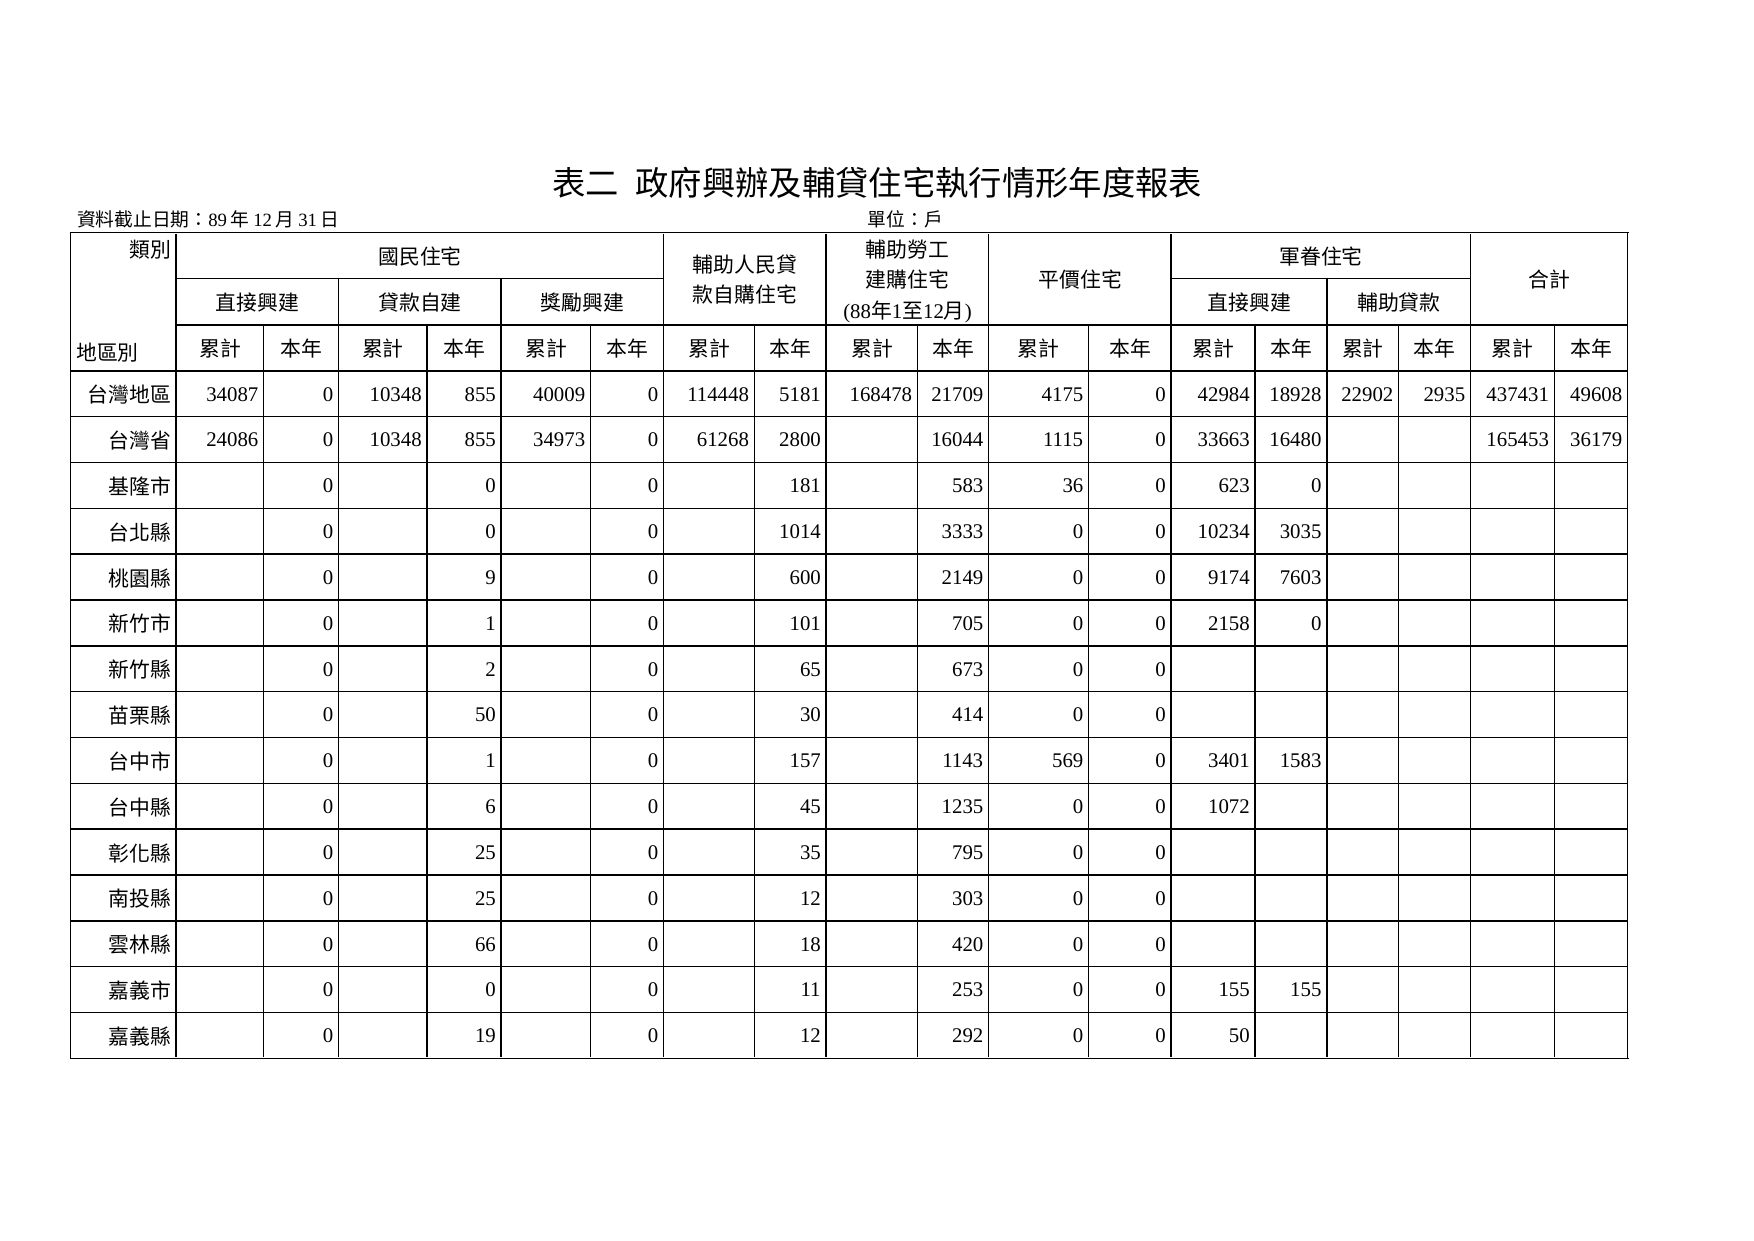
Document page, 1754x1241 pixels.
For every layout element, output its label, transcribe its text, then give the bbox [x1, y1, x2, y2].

table_cell [664, 601, 754, 645]
table_cell [1555, 647, 1627, 691]
table_cell 0 [1089, 1013, 1170, 1057]
table_cell 直接興建 [177, 279, 338, 324]
table_cell [502, 463, 590, 507]
table_cell 414 [918, 692, 988, 737]
table_cell 623 [1172, 463, 1254, 507]
table_cell 累計 [339, 326, 426, 370]
table_cell [1555, 463, 1627, 507]
table_cell [1328, 647, 1398, 691]
table_cell 0 [1089, 830, 1170, 874]
table_cell [339, 509, 426, 553]
table_cell 0 [1089, 647, 1170, 691]
table_cell 19 [428, 1013, 500, 1057]
table_cell 2 [428, 647, 500, 691]
table_cell 24086 [177, 417, 263, 462]
table_cell 25 [428, 830, 500, 874]
table_cell 0 [264, 738, 338, 782]
table_cell 22902 [1328, 372, 1398, 416]
table_cell 0 [264, 555, 338, 599]
table_cell 0 [1089, 967, 1170, 1012]
table_cell 0 [1089, 463, 1170, 507]
table_cell [1328, 692, 1398, 737]
table_cell 獎勵興建 [502, 279, 663, 324]
table_cell 9 [428, 555, 500, 599]
table_cell [1555, 784, 1627, 828]
table_cell [1399, 830, 1470, 874]
table_cell [177, 509, 263, 553]
table_cell [664, 647, 754, 691]
table_header 類別 地區別 [71, 233, 176, 370]
table_cell [1555, 830, 1627, 874]
table_cell 2158 [1172, 601, 1254, 645]
table_cell [502, 509, 590, 553]
table_cell 18 [755, 922, 825, 966]
table_cell 本年 [1256, 326, 1326, 370]
table_cell [827, 463, 917, 507]
table_cell 輔助貸款 [1328, 279, 1470, 324]
table_cell 2149 [918, 555, 988, 599]
table_cell 181 [755, 463, 825, 507]
table_cell [1471, 463, 1554, 507]
table_cell 420 [918, 922, 988, 966]
table_cell 苗栗縣 [71, 692, 175, 737]
table_cell 2935 [1399, 372, 1470, 416]
table_cell 36 [989, 463, 1088, 507]
table_cell [1471, 509, 1554, 553]
table_cell [827, 555, 917, 599]
table_cell [1328, 922, 1398, 966]
table_cell 437431 [1471, 372, 1554, 416]
table_cell [827, 738, 917, 782]
table_cell [664, 1013, 754, 1057]
table_cell [1555, 967, 1627, 1012]
table_cell [1172, 830, 1254, 874]
table_header 輔助人民貸 款自購住宅 [664, 233, 826, 324]
table_cell 10348 [339, 417, 426, 462]
table_cell [502, 830, 590, 874]
table_cell 0 [989, 647, 1088, 691]
table_cell 本年 [1555, 326, 1627, 370]
table_cell [1328, 830, 1398, 874]
table_cell [1471, 738, 1554, 782]
table_cell 168478 [827, 372, 917, 416]
table_cell [1328, 876, 1398, 920]
table_cell 貸款自建 [339, 279, 500, 324]
table_cell [339, 692, 426, 737]
table_cell 155 [1172, 967, 1254, 1012]
table_cell 基隆市 [71, 463, 175, 507]
table_cell [1399, 967, 1470, 1012]
table_cell [1471, 922, 1554, 966]
table_cell [1172, 692, 1254, 737]
table_cell 114448 [664, 372, 754, 416]
table_cell [502, 1013, 590, 1057]
table_cell [1471, 784, 1554, 828]
table_cell [339, 830, 426, 874]
table_cell 0 [591, 922, 663, 966]
table_cell [177, 830, 263, 874]
table_cell 3035 [1256, 509, 1326, 553]
table_cell 0 [591, 417, 663, 462]
table_cell [1399, 555, 1470, 599]
table_cell [502, 922, 590, 966]
table_cell [1399, 601, 1470, 645]
table_cell [827, 967, 917, 1012]
table_cell 累計 [989, 326, 1088, 370]
table_cell [1471, 601, 1554, 645]
table_cell [1328, 509, 1398, 553]
table_cell 101 [755, 601, 825, 645]
table_cell 0 [591, 784, 663, 828]
table_cell 0 [264, 509, 338, 553]
table_cell [1555, 922, 1627, 966]
table_cell [1399, 692, 1470, 737]
table_cell [339, 1013, 426, 1057]
table_cell 0 [264, 784, 338, 828]
table_cell [1555, 509, 1627, 553]
table_cell [1172, 647, 1254, 691]
table_cell 0 [989, 967, 1088, 1012]
table_cell [1471, 555, 1554, 599]
table_cell 0 [591, 876, 663, 920]
table_cell 0 [264, 1013, 338, 1057]
table_cell 0 [989, 876, 1088, 920]
table_cell [1328, 738, 1398, 782]
table_cell 292 [918, 1013, 988, 1057]
table_cell 40009 [502, 372, 590, 416]
table_cell 9174 [1172, 555, 1254, 599]
table_cell [1172, 922, 1254, 966]
table_cell [664, 876, 754, 920]
table_cell 本年 [755, 326, 825, 370]
table_cell 本年 [1089, 326, 1170, 370]
table_cell 0 [264, 876, 338, 920]
table_cell 569 [989, 738, 1088, 782]
table_header 輔助勞工 建購住宅 (88年1至12月) [827, 233, 988, 324]
table_cell 4175 [989, 372, 1088, 416]
table_cell 0 [428, 967, 500, 1012]
table_cell [1328, 417, 1398, 462]
table_cell 1235 [918, 784, 988, 828]
table_cell 11 [755, 967, 825, 1012]
table_cell 705 [918, 601, 988, 645]
table_cell 45 [755, 784, 825, 828]
table_cell 795 [918, 830, 988, 874]
table_cell 0 [264, 647, 338, 691]
table_cell [339, 463, 426, 507]
table_cell [1399, 784, 1470, 828]
table_cell [1399, 509, 1470, 553]
table_cell 0 [264, 463, 338, 507]
table_cell 50 [428, 692, 500, 737]
table_cell [1471, 876, 1554, 920]
table_cell [664, 555, 754, 599]
table_cell 0 [1089, 692, 1170, 737]
table_cell 累計 [664, 326, 754, 370]
table_cell 49608 [1555, 372, 1627, 416]
table_cell 1 [428, 601, 500, 645]
table_cell 12 [755, 876, 825, 920]
table_cell [502, 738, 590, 782]
table_cell 直接興建 [1172, 279, 1326, 324]
table_cell 1115 [989, 417, 1088, 462]
table_cell [339, 738, 426, 782]
table_cell 165453 [1471, 417, 1554, 462]
table_cell 0 [264, 922, 338, 966]
table_cell 本年 [264, 326, 338, 370]
table_cell [1256, 784, 1326, 828]
table_cell 本年 [1399, 326, 1470, 370]
table_cell [1399, 1013, 1470, 1057]
table_cell 0 [591, 647, 663, 691]
table_cell 6 [428, 784, 500, 828]
table_cell 0 [591, 738, 663, 782]
table_cell [664, 922, 754, 966]
table_cell 33663 [1172, 417, 1254, 462]
table_cell 16044 [918, 417, 988, 462]
table_cell [502, 555, 590, 599]
table_cell [1256, 1013, 1326, 1057]
table_cell [664, 738, 754, 782]
table_cell 0 [989, 784, 1088, 828]
table_cell 0 [1256, 463, 1326, 507]
table_cell [339, 555, 426, 599]
table_cell [1328, 1013, 1398, 1057]
table_cell [1256, 647, 1326, 691]
table_cell [1399, 738, 1470, 782]
table_cell 1 [428, 738, 500, 782]
table_cell 30 [755, 692, 825, 737]
table_cell [177, 967, 263, 1012]
table_cell 0 [1089, 555, 1170, 599]
table_cell 0 [591, 463, 663, 507]
table_cell [664, 692, 754, 737]
table_cell 65 [755, 647, 825, 691]
table_cell 0 [1089, 876, 1170, 920]
table_cell [827, 876, 917, 920]
table_cell [1555, 738, 1627, 782]
table_cell 0 [989, 509, 1088, 553]
table_cell 0 [989, 555, 1088, 599]
table_cell 累計 [177, 326, 263, 370]
table_cell [339, 876, 426, 920]
table_header 平價住宅 [989, 233, 1171, 324]
table_cell 10234 [1172, 509, 1254, 553]
table_cell [502, 647, 590, 691]
table_cell [827, 784, 917, 828]
table_cell 34973 [502, 417, 590, 462]
table_cell [502, 784, 590, 828]
table_cell 155 [1256, 967, 1326, 1012]
table_cell 新竹縣 [71, 647, 175, 691]
table_cell 台灣省 [71, 417, 175, 462]
table_cell 本年 [918, 326, 988, 370]
table_cell [177, 692, 263, 737]
table_cell 0 [1089, 509, 1170, 553]
table_cell 5181 [755, 372, 825, 416]
table_cell [827, 1013, 917, 1057]
table_cell [339, 601, 426, 645]
table_cell 50 [1172, 1013, 1254, 1057]
table_cell 累計 [1328, 326, 1398, 370]
table_cell 嘉義市 [71, 967, 175, 1012]
table_cell 0 [264, 830, 338, 874]
table_cell [502, 601, 590, 645]
table_cell [827, 692, 917, 737]
table_cell 1143 [918, 738, 988, 782]
table_cell [1399, 922, 1470, 966]
table_cell 0 [1089, 738, 1170, 782]
table_cell 1014 [755, 509, 825, 553]
table_cell 16480 [1256, 417, 1326, 462]
table_cell 桃園縣 [71, 555, 175, 599]
table_cell 0 [591, 692, 663, 737]
table_cell 0 [989, 1013, 1088, 1057]
table_cell [1256, 830, 1326, 874]
table_cell 0 [591, 555, 663, 599]
table_cell 0 [1256, 601, 1326, 645]
table_cell 0 [264, 692, 338, 737]
table_cell [339, 922, 426, 966]
table_cell 0 [264, 601, 338, 645]
table_cell [1471, 647, 1554, 691]
table_cell 累計 [1172, 326, 1254, 370]
table_cell [177, 922, 263, 966]
table_cell [1555, 876, 1627, 920]
table_cell [177, 1013, 263, 1057]
text 表二 政府興辦及輔貸住宅執行情形年度報表 [77, 156, 1677, 205]
table_cell 253 [918, 967, 988, 1012]
table_cell 累計 [1471, 326, 1554, 370]
table_cell 0 [1089, 784, 1170, 828]
table_cell 0 [264, 967, 338, 1012]
table_cell [827, 830, 917, 874]
table_cell 21709 [918, 372, 988, 416]
table_cell 855 [428, 372, 500, 416]
table_cell [1399, 876, 1470, 920]
table_cell 1072 [1172, 784, 1254, 828]
table_cell [1328, 601, 1398, 645]
table_cell 台中市 [71, 738, 175, 782]
table_cell 雲林縣 [71, 922, 175, 966]
table_cell [1471, 1013, 1554, 1057]
table_cell 0 [428, 463, 500, 507]
table_cell [827, 417, 917, 462]
table_cell 35 [755, 830, 825, 874]
table_header 國民住宅 [177, 233, 663, 278]
table_cell 0 [989, 922, 1088, 966]
table_cell 0 [591, 967, 663, 1012]
table_cell 0 [264, 417, 338, 462]
table_cell 600 [755, 555, 825, 599]
table_cell [502, 967, 590, 1012]
table_cell 台北縣 [71, 509, 175, 553]
table_cell [502, 692, 590, 737]
table_cell 台灣地區 [71, 372, 175, 416]
table_cell [1399, 647, 1470, 691]
table_cell 本年 [428, 326, 500, 370]
table_cell [1328, 967, 1398, 1012]
table_cell 0 [264, 372, 338, 416]
table_cell [664, 967, 754, 1012]
table_cell [664, 784, 754, 828]
table_cell [177, 647, 263, 691]
table_cell [1172, 876, 1254, 920]
table_cell 0 [989, 830, 1088, 874]
table_cell [827, 601, 917, 645]
table_cell 3333 [918, 509, 988, 553]
table_cell 42984 [1172, 372, 1254, 416]
table_cell 0 [1089, 372, 1170, 416]
table_cell [1256, 692, 1326, 737]
table_cell 36179 [1555, 417, 1627, 462]
table_header 軍眷住宅 [1172, 233, 1470, 278]
table_cell [177, 555, 263, 599]
table_cell 7603 [1256, 555, 1326, 599]
table_cell [1328, 555, 1398, 599]
table_cell [177, 738, 263, 782]
table_cell [1256, 922, 1326, 966]
table_cell [827, 647, 917, 691]
table_cell [664, 463, 754, 507]
table_cell 0 [1089, 601, 1170, 645]
table_cell 303 [918, 876, 988, 920]
table_cell [1256, 876, 1326, 920]
table_cell 0 [428, 509, 500, 553]
table_cell 25 [428, 876, 500, 920]
table_cell 2800 [755, 417, 825, 462]
table_cell [1555, 601, 1627, 645]
table_cell 12 [755, 1013, 825, 1057]
table_cell [1328, 784, 1398, 828]
table_cell 34087 [177, 372, 263, 416]
table_cell 673 [918, 647, 988, 691]
table_cell [1471, 967, 1554, 1012]
table_cell [177, 463, 263, 507]
table_cell [177, 601, 263, 645]
table_cell 0 [591, 601, 663, 645]
table_cell [1555, 555, 1627, 599]
text 資料截止日期：89年12月31日 單位：戶 [77, 205, 1677, 232]
table_cell 10348 [339, 372, 426, 416]
table_cell 彰化縣 [71, 830, 175, 874]
table_header 合計 [1471, 233, 1627, 324]
table_cell 157 [755, 738, 825, 782]
table_cell 855 [428, 417, 500, 462]
table_cell [1399, 463, 1470, 507]
table_cell [1555, 1013, 1627, 1057]
table_cell [664, 830, 754, 874]
table_cell [1328, 463, 1398, 507]
table_cell [1471, 692, 1554, 737]
table_cell [177, 784, 263, 828]
table_cell 0 [989, 601, 1088, 645]
table_cell [339, 967, 426, 1012]
table_cell 66 [428, 922, 500, 966]
table_cell 南投縣 [71, 876, 175, 920]
table_cell [339, 647, 426, 691]
table_cell [1471, 830, 1554, 874]
table_cell 583 [918, 463, 988, 507]
table_cell 0 [1089, 417, 1170, 462]
table_cell [177, 876, 263, 920]
table_cell [664, 509, 754, 553]
table_cell 1583 [1256, 738, 1326, 782]
table_cell 0 [591, 1013, 663, 1057]
table_cell 累計 [827, 326, 917, 370]
table_cell 0 [989, 692, 1088, 737]
table_cell 0 [1089, 922, 1170, 966]
table_cell 本年 [591, 326, 663, 370]
table_cell 3401 [1172, 738, 1254, 782]
table_cell 台中縣 [71, 784, 175, 828]
table_cell 累計 [502, 326, 590, 370]
table_cell [339, 784, 426, 828]
table_cell 嘉義縣 [71, 1013, 175, 1057]
table_cell [502, 876, 590, 920]
table_cell 0 [591, 509, 663, 553]
table_cell [1399, 417, 1470, 462]
table_cell 0 [591, 372, 663, 416]
table_cell [827, 509, 917, 553]
table_cell 18928 [1256, 372, 1326, 416]
table_cell 61268 [664, 417, 754, 462]
table_cell 新竹市 [71, 601, 175, 645]
table_cell [827, 922, 917, 966]
table_cell [1555, 692, 1627, 737]
table_cell 0 [591, 830, 663, 874]
